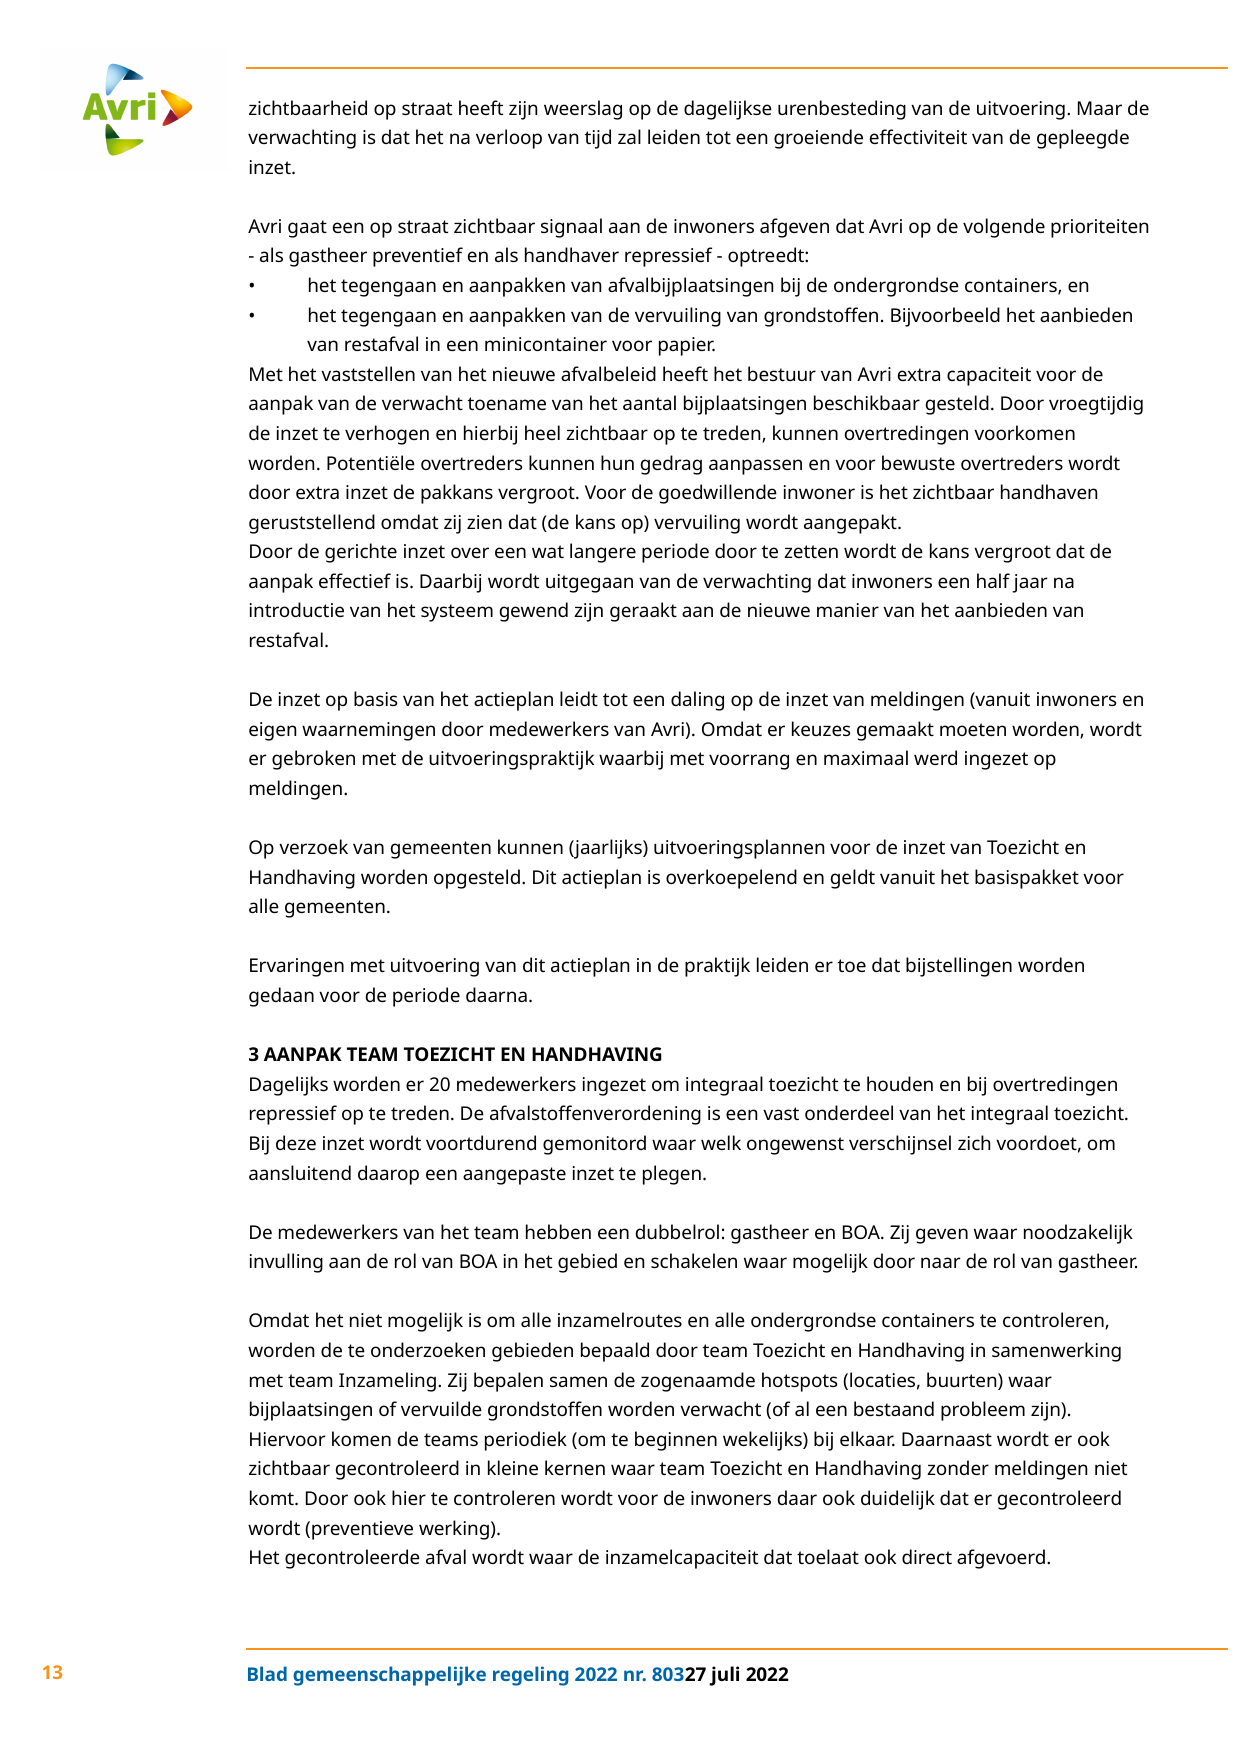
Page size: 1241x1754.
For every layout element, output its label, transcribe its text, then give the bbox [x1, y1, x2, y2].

text Door de gerichte inzet over een wat langere periode door te zetten wordt de kans vergroot dat de aanpak effectief is. Daarbij wordt uitgegaan van de verwachting dat inwoners een half jaar na introductie van het systeem gewend zijn geraakt aan de nieuwe manier van het aanbieden van restafval. [248, 538, 1152, 653]
text De medewerkers van het team hebben een dubbelrol: gastheer en BOA. Zij geven waar noodzakelijk invulling aan de rol van BOA in het gebied en schakelen waar mogelijk door naar de rol van gastheer. [248, 1219, 1152, 1274]
text Op verzoek van gemeenten kunnen (jaarlijks) uitvoeringsplannen voor de inzet van Toezicht en Handhaving worden opgesteld. Dit actieplan is overkoepelend en geldt vanuit het basispakket voor alle gemeenten. [248, 834, 1152, 919]
text De inzet op basis van het actieplan leidt tot een daling op de inzet van meldingen (vanuit inwoners en eigen waarnemingen door medewerkers van Avri). Omdat er keuzes gemaakt moeten worden, wordt er gebroken met de uitvoeringspraktijk waarbij met voorrang en maximaal werd ingezet op meldingen. [248, 686, 1152, 801]
picture [41, 47, 231, 172]
text Omdat het niet mogelijk is om alle inzamelroutes en alle ondergrondse containers te controleren, worden de te onderzoeken gebieden bepaald door team Toezicht en Handhaving in samenwerking met team Inzameling. Zij bepalen samen de zogenaamde hotspots (locaties, buurten) waar bijplaatsingen of vervuilde grondstoffen worden verwacht (of al een bestaand probleem zijn). Hiervoor komen de teams periodiek (om te beginnen wekelijks) bij elkaar. Daarnaast wordt er ook zichtbaar gecontroleerd in kleine kernen waar team Toezicht en Handhaving zonder meldingen niet komt. Door ook hier te controleren wordt voor de inwoners daar ook duidelijk dat er gecontroleerd wordt (preventieve werking). [248, 1308, 1152, 1541]
text Bij deze inzet wordt voortdurend gemonitord waar welk ongewenst verschijnsel zich voordoet, om aansluitend daarop een aangepaste inzet te plegen. [248, 1130, 1152, 1186]
list het tegengaan en aanpakken van afvalbijplaatsingen bij de ondergrondse containers, en [248, 272, 1152, 298]
list het tegengaan en aanpakken van de vervuiling van grondstoffen. Bijvoorbeeld het aanbieden van restafval in een minicontainer voor papier. [248, 302, 1152, 357]
text Dagelijks worden er 20 medewerkers ingezet om integraal toezicht te houden en bij overtredingen repressief op te treden. De afvalstoffenverordening is een vast onderdeel van het integraal toezicht. [248, 1071, 1152, 1126]
text zichtbaarheid op straat heeft zijn weerslag op de dagelijkse urenbesteding van de uitvoering. Maar de verwachting is dat het na verloop van tijd zal leiden tot een groeiende effectiviteit van de gepleegde inzet. [248, 95, 1152, 180]
text Het gecontroleerde afval wordt waar de inzamelcapaciteit dat toelaat ook direct afgevoerd. [248, 1544, 1152, 1570]
text Met het vaststellen van het nieuwe afvalbeleid heeft het bestuur van Avri extra capaciteit voor de aanpak van de verwacht toename van het aantal bijplaatsingen beschikbaar gesteld. Door vroegtijdig de inzet te verhogen en hierbij heel zichtbaar op te treden, kunnen overtredingen voorkomen worden. Potentiële overtreders kunnen hun gedrag aanpassen en voor bewuste overtreders wordt door extra inzet de pakkans vergroot. Voor de goedwillende inwoner is het zichtbaar handhaven geruststellend omdat zij zien dat (de kans op) vervuiling wordt aangepakt. [248, 361, 1152, 535]
text Avri gaat een op straat zichtbaar signaal aan de inwoners afgeven dat Avri op de volgende prioriteiten - als gastheer preventief en als handhaver repressief - optreedt: [248, 213, 1152, 268]
text 3 AANPAK TEAM TOEZICHT EN HANDHAVING [248, 1041, 1152, 1067]
text Ervaringen met uitvoering van dit actieplan in de praktijk leiden er toe dat bijstellingen worden gedaan voor de periode daarna. [248, 953, 1152, 1008]
